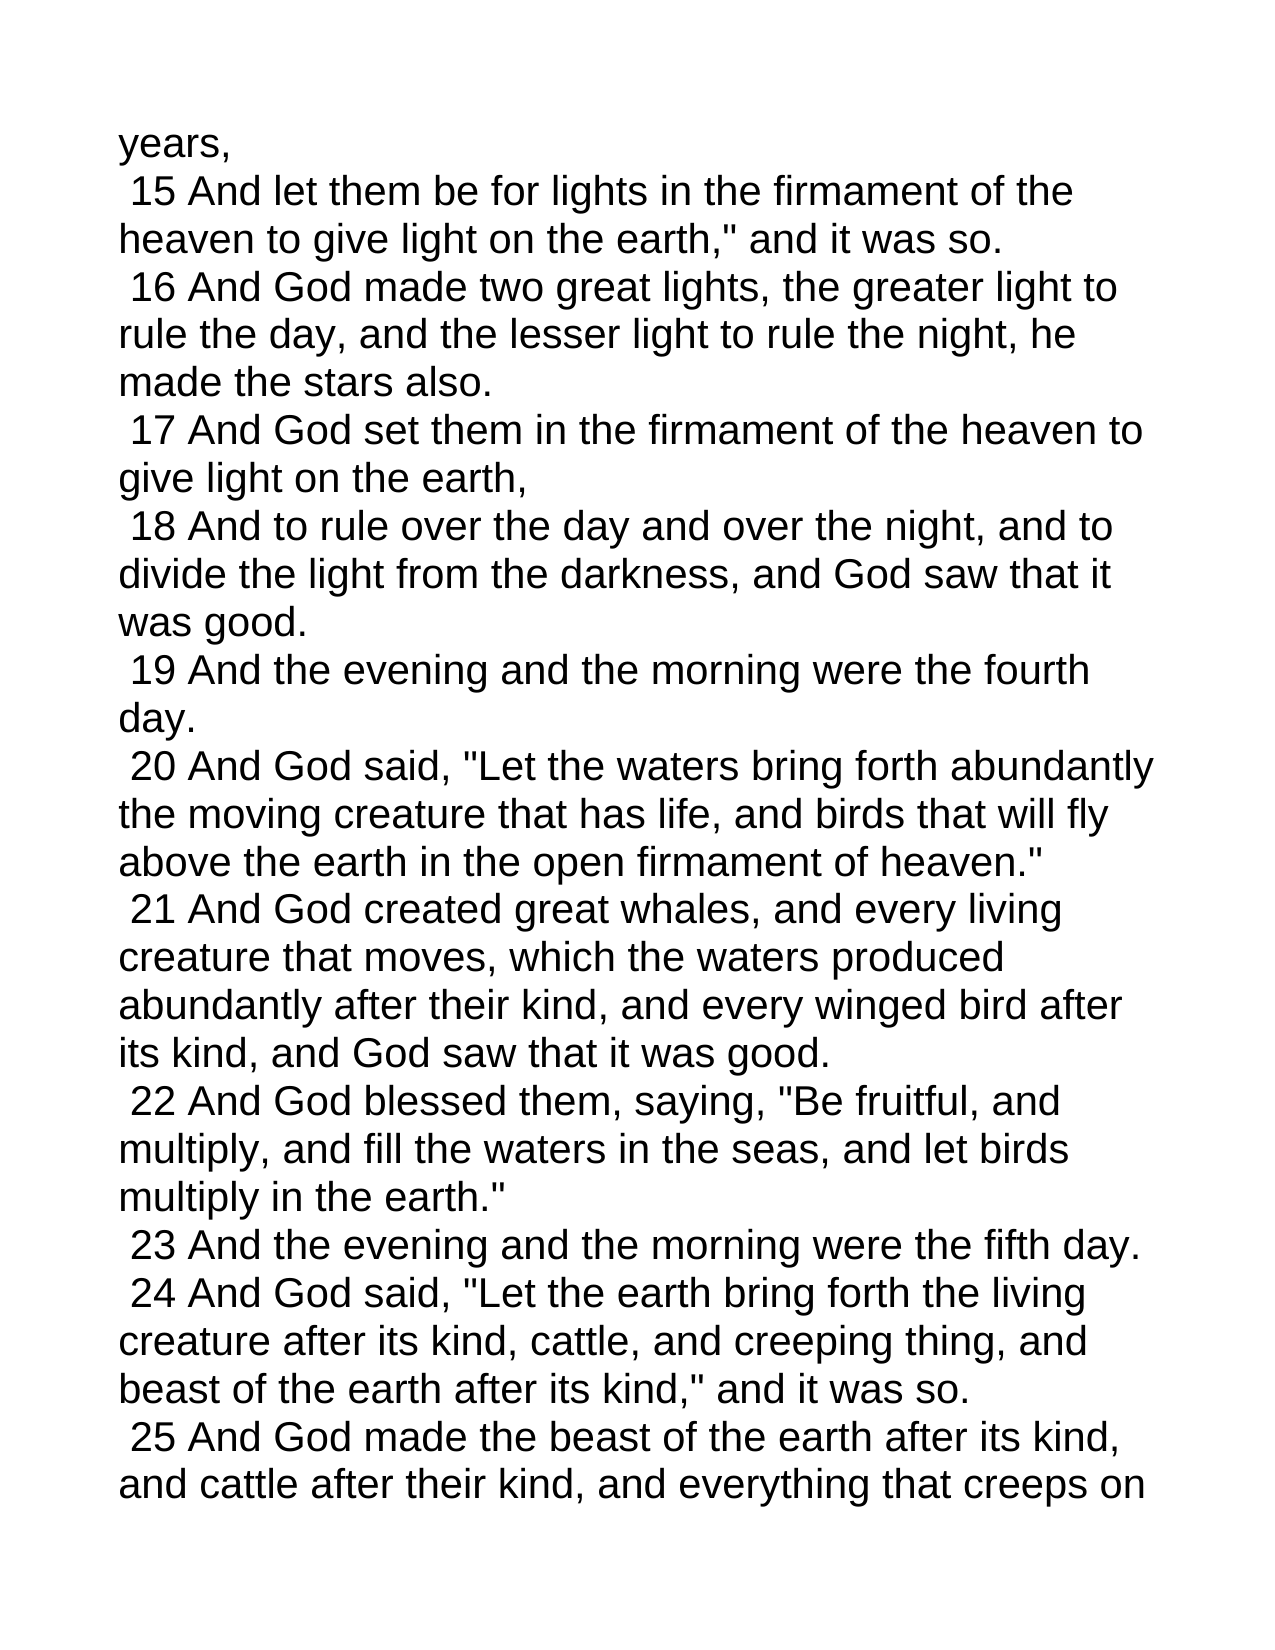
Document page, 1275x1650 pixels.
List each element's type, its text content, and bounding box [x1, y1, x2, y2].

text 23 And the evening and the morning were the fifth day. [118, 1220, 1157, 1268]
text 20 And God said, "Let the waters bring forth abundantly the moving creature that has life, and birds that will fly above the earth in the open firmament of heaven." [118, 741, 1157, 885]
text 24 And God said, "Let the earth bring forth the living creature after its kind, cattle, and creeping thing, and beast of the earth after its kind," and it was so. [118, 1268, 1157, 1412]
text 22 And God blessed them, saying, "Be fruitful, and multiply, and fill the waters in the seas, and let birds multiply in the earth." [118, 1076, 1157, 1220]
text 25 And God made the beast of the earth after its kind, and cattle after their kind, and everything that creeps on [118, 1412, 1157, 1508]
text 15 And let them be for lights in the firmament of the heaven to give light on the earth," and it was so. [118, 166, 1157, 262]
text 21 And God created great whales, and every living creature that moves, which the waters produced abundantly after their kind, and every winged bird after its kind, and God saw that it was good. [118, 885, 1157, 1076]
text 18 And to rule over the day and over the night, and to divide the light from the darkness, and God saw that it was good. [118, 501, 1157, 645]
text 16 And God made two great lights, the greater light to rule the day, and the lesser light to rule the night, he made the stars also. [118, 262, 1157, 406]
text 17 And God set them in the firmament of the heaven to give light on the earth, [118, 406, 1157, 501]
text 19 And the evening and the morning were the fourth day. [118, 645, 1157, 741]
text years, [118, 118, 1157, 166]
